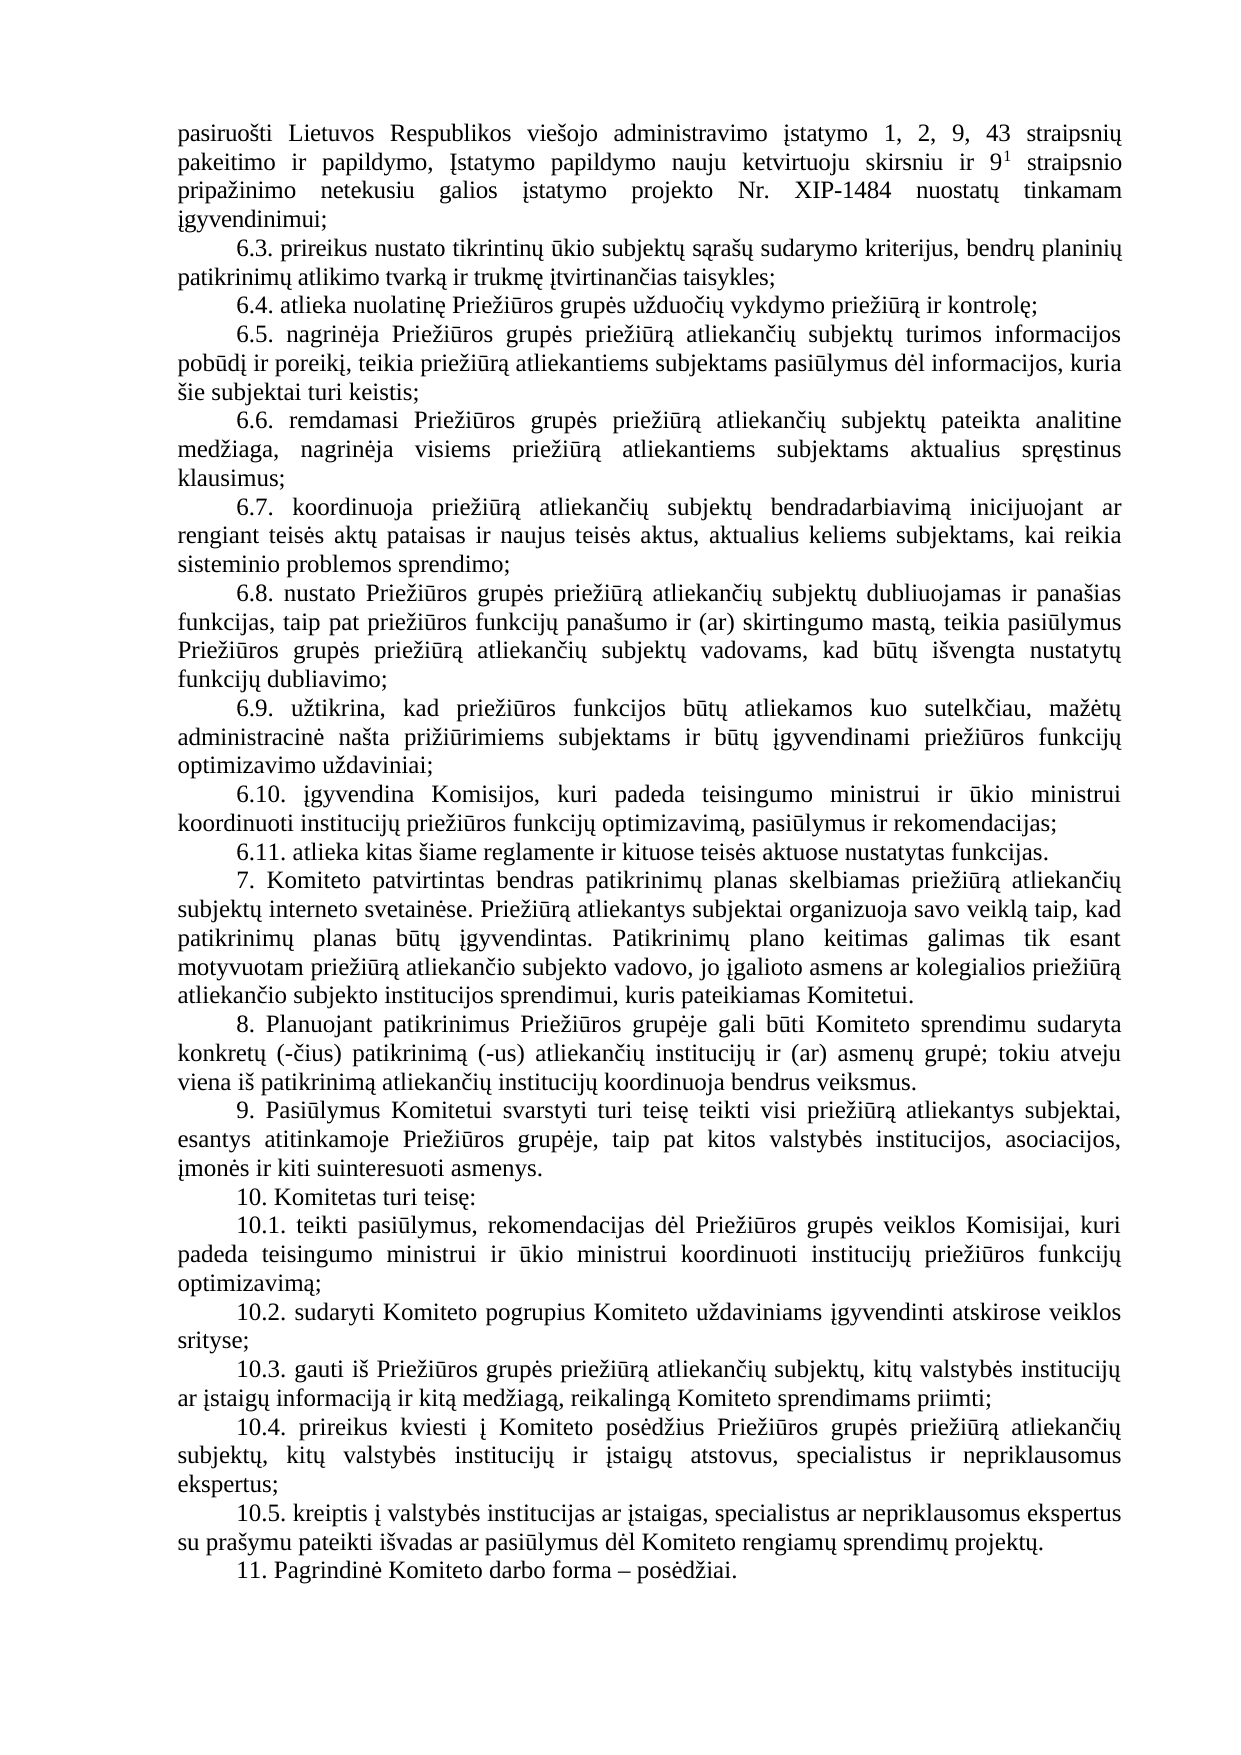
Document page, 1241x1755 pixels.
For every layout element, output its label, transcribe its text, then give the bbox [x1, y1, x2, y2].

text 6.10. įgyvendina Komisijos, kuri padeda teisingumo ministrui ir ūkio ministrui koordinuoti institucijų priežiūros funkcijų optimizavimą, pasiūlymus ir rekomendacijas; [177, 779, 1122, 837]
text 10.3. gauti iš Priežiūros grupės priežiūrą atliekančių subjektų, kitų valstybės institucijų ar įstaigų informaciją ir kitą medžiagą, reikalingą Komiteto sprendimams priimti; [177, 1354, 1122, 1412]
text 6.4. atlieka nuolatinę Priežiūros grupės užduočių vykdymo priežiūrą ir kontrolę; [177, 291, 1122, 319]
text 8. Planuojant patikrinimus Priežiūros grupėje gali būti Komiteto sprendimu sudaryta konkretų (-čius) patikrinimą (-us) atliekančių institucijų ir (ar) asmenų grupė; tokiu atveju viena iš patikrinimą atliekančių institucijų koordinuoja bendrus veiksmus. [177, 1009, 1122, 1096]
text pasiruošti Lietuvos Respublikos viešojo administravimo įstatymo 1, 2, 9, 43 straipsnių pakeitimo ir papildymo, Įstatymo papildymo nauju ketvirtuoju skirsniu ir 91 straipsnio pripažinimo netekusiu galios įstatymo projekto Nr. XIP-1484 nuostatų tinkamam įgyvendinimui; [177, 118, 1122, 233]
text 6.11. atlieka kitas šiame reglamente ir kituose teisės aktuose nustatytas funkcijas. [177, 837, 1122, 866]
text 10.5. kreiptis į valstybės institucijas ar įstaigas, specialistus ar nepriklausomus ekspertus su prašymu pateikti išvadas ar pasiūlymus dėl Komiteto rengiamų sprendimų projektų. [177, 1498, 1122, 1556]
text 9. Pasiūlymus Komitetui svarstyti turi teisę teikti visi priežiūrą atliekantys subjektai, esantys atitinkamoje Priežiūros grupėje, taip pat kitos valstybės institucijos, asociacijos, įmonės ir kiti suinteresuoti asmenys. [177, 1096, 1122, 1182]
text 6.5. nagrinėja Priežiūros grupės priežiūrą atliekančių subjektų turimos informacijos pobūdį ir poreikį, teikia priežiūrą atliekantiems subjektams pasiūlymus dėl informacijos, kuria šie subjektai turi keistis; [177, 319, 1122, 406]
text 10. Komitetas turi teisę: [177, 1182, 1122, 1211]
text 6.8. nustato Priežiūros grupės priežiūrą atliekančių subjektų dubliuojamas ir panašias funkcijas, taip pat priežiūros funkcijų panašumo ir (ar) skirtingumo mastą, teikia pasiūlymus Priežiūros grupės priežiūrą atliekančių subjektų vadovams, kad būtų išvengta nustatytų funkcijų dubliavimo; [177, 578, 1122, 693]
text 6.7. koordinuoja priežiūrą atliekančių subjektų bendradarbiavimą inicijuojant ar rengiant teisės aktų pataisas ir naujus teisės aktus, aktualius keliems subjektams, kai reikia sisteminio problemos sprendimo; [177, 492, 1122, 578]
text 6.3. prireikus nustato tikrintinų ūkio subjektų sąrašų sudarymo kriterijus, bendrų planinių patikrinimų atlikimo tvarką ir trukmę įtvirtinančias taisykles; [177, 233, 1122, 291]
text 11. Pagrindinė Komiteto darbo forma – posėdžiai. [177, 1556, 1122, 1584]
text 7. Komiteto patvirtintas bendras patikrinimų planas skelbiamas priežiūrą atliekančių subjektų interneto svetainėse. Priežiūrą atliekantys subjektai organizuoja savo veiklą taip, kad patikrinimų planas būtų įgyvendintas. Patikrinimų plano keitimas galimas tik esant motyvuotam priežiūrą atliekančio subjekto vadovo, jo įgalioto asmens ar kolegialios priežiūrą atliekančio subjekto institucijos sprendimui, kuris pateikiamas Komitetui. [177, 866, 1122, 1009]
text 10.4. prireikus kviesti į Komiteto posėdžius Priežiūros grupės priežiūrą atliekančių subjektų, kitų valstybės institucijų ir įstaigų atstovus, specialistus ir nepriklausomus ekspertus; [177, 1412, 1122, 1498]
text 10.1. teikti pasiūlymus, rekomendacijas dėl Priežiūros grupės veiklos Komisijai, kuri padeda teisingumo ministrui ir ūkio ministrui koordinuoti institucijų priežiūros funkcijų optimizavimą; [177, 1211, 1122, 1297]
text 10.2. sudaryti Komiteto pogrupius Komiteto uždaviniams įgyvendinti atskirose veiklos srityse; [177, 1297, 1122, 1354]
text 6.6. remdamasi Priežiūros grupės priežiūrą atliekančių subjektų pateikta analitine medžiaga, nagrinėja visiems priežiūrą atliekantiems subjektams aktualius spręstinus klausimus; [177, 406, 1122, 492]
text 6.9. užtikrina, kad priežiūros funkcijos būtų atliekamos kuo sutelkčiau, mažėtų administracinė našta prižiūrimiems subjektams ir būtų įgyvendinami priežiūros funkcijų optimizavimo uždaviniai; [177, 693, 1122, 779]
